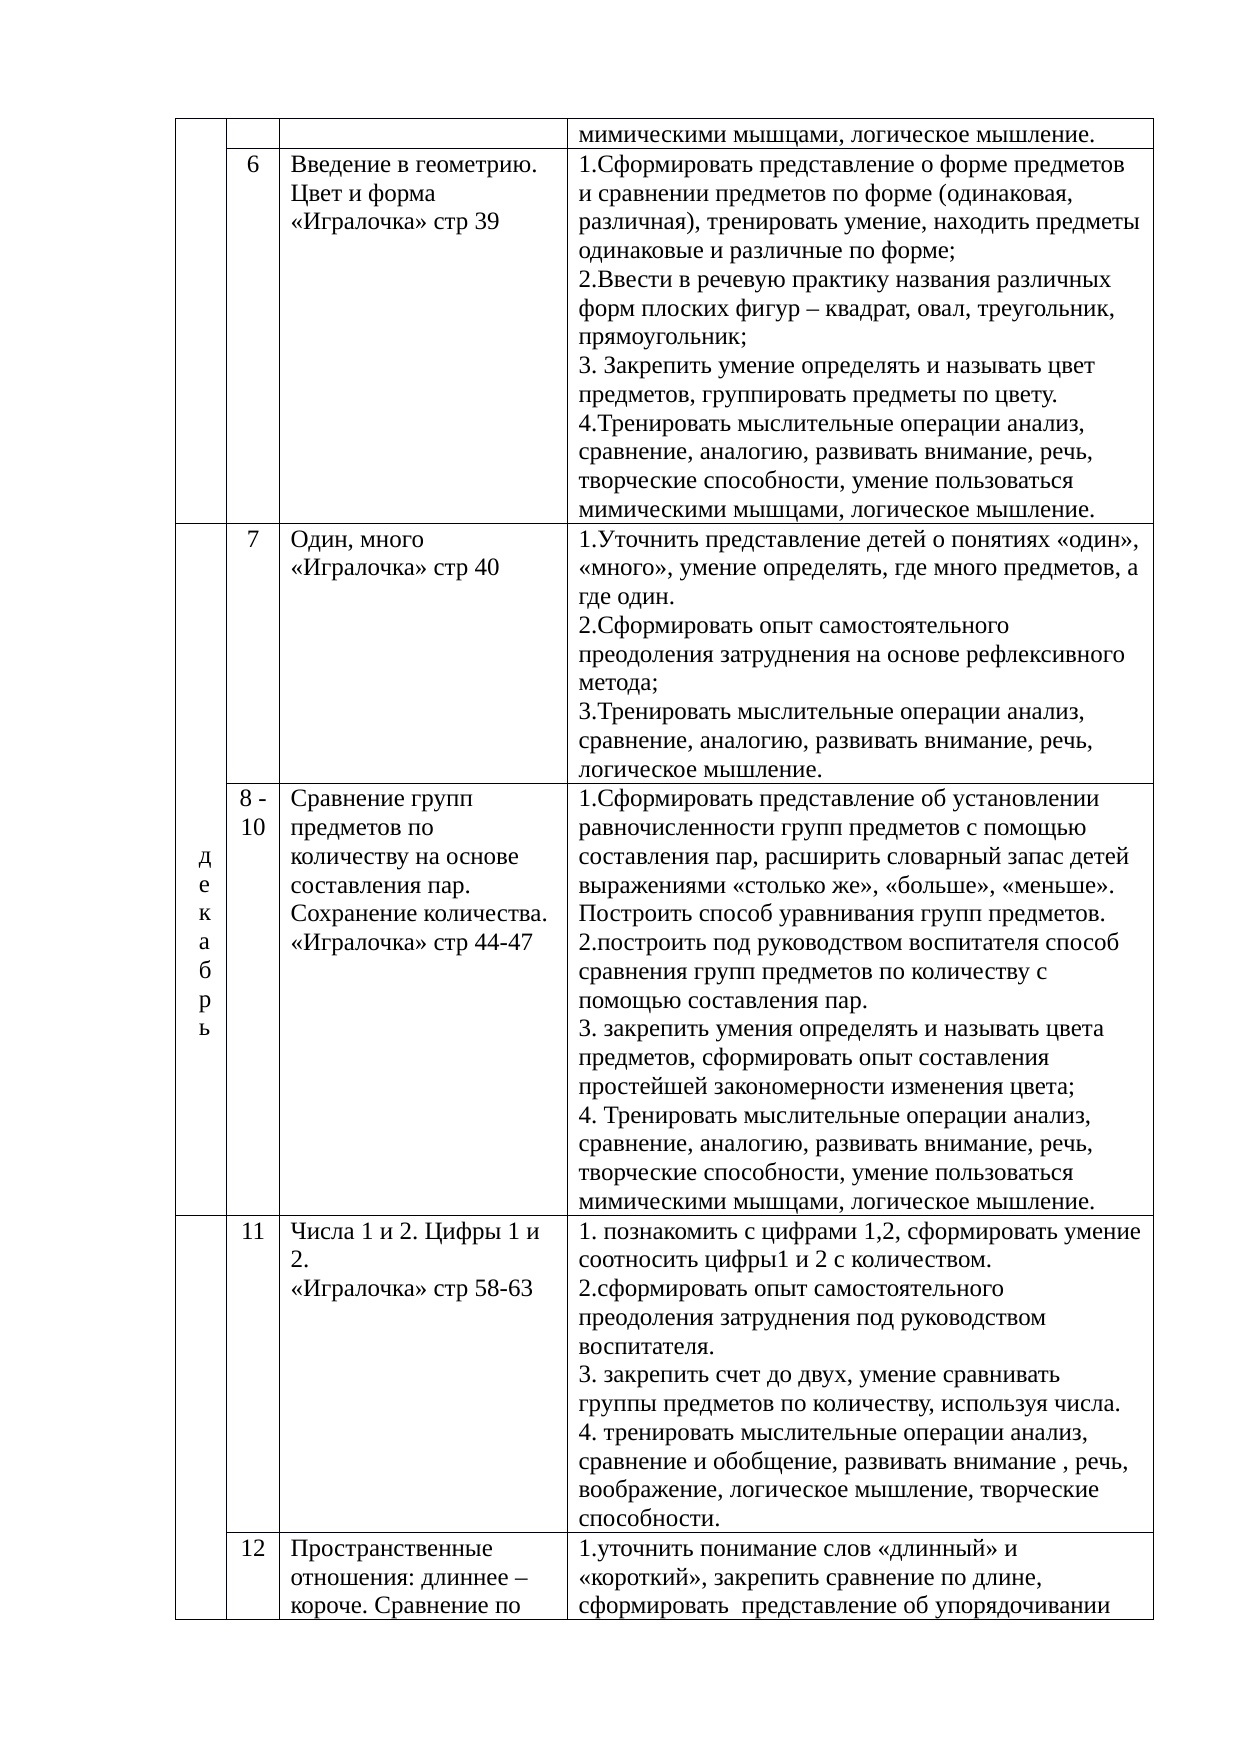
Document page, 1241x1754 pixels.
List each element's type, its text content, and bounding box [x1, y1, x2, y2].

table_cell [280, 119, 567, 148]
table_cell 8 - 10 [227, 784, 279, 1215]
table_cell 1. познакомить с цифрами 1,2, сформировать умение соотносить цифры1 и 2 с количеством. 2.сформировать опыт самостоятельного преодоления затруднения под руководством воспитателя. 3. закрепить счет до двух, умение сравнивать группы предметов по количеству, используя числа. 4. тренировать мыслительные операции анализ, сравнение и обобщение, развивать внимание , речь, воображение, логическое мышление, творческие способности. [568, 1216, 1153, 1532]
table_cell 11 [227, 1216, 279, 1532]
table_cell декабрь [176, 524, 226, 1215]
table_cell 1.Сформировать представление об установлении равночисленности групп предметов с помощью составления пар, расширить словарный запас детей выражениями «столько же», «больше», «меньше». Построить способ уравнивания групп предметов. 2.построить под руководством воспитателя способ сравнения групп предметов по количеству с помощью составления пар. 3. закрепить умения определять и называть цвета предметов, сформировать опыт составления простейшей закономерности изменения цвета; 4. Тренировать мыслительные операции анализ, сравнение, аналогию, развивать внимание, речь, творческие способности, умение пользоваться мимическими мышцами, логическое мышление. [568, 784, 1153, 1215]
table_cell Один, много «Игралочка» стр 40 [280, 524, 567, 782]
table_cell мимическими мышцами, логическое мышление. [568, 119, 1153, 148]
table_cell [176, 119, 226, 523]
table_cell 6 [227, 149, 279, 523]
table_cell Введение в геометрию. Цвет и форма «Игралочка» стр 39 [280, 149, 567, 523]
table_cell Пространственные отношения: длиннее – короче. Сравнение по [280, 1533, 567, 1619]
table_cell [176, 1216, 226, 1619]
table_cell 1.Уточнить представление детей о понятиях «один», «много», умение определять, где много предметов, а где один. 2.Сформировать опыт самостоятельного преодоления затруднения на основе рефлексивного метода; 3.Тренировать мыслительные операции анализ, сравнение, аналогию, развивать внимание, речь, логическое мышление. [568, 524, 1153, 782]
table_cell Числа 1 и 2. Цифры 1 и 2. «Игралочка» стр 58-63 [280, 1216, 567, 1532]
table_cell 7 [227, 524, 279, 782]
table_cell 1.уточнить понимание слов «длинный» и «короткий», закрепить сравнение по длине, сформировать представление об упорядочивании [568, 1533, 1153, 1619]
table_cell 12 [227, 1533, 279, 1619]
table_cell Сравнение групп предметов по количеству на основе составления пар. Сохранение количества. «Игралочка» стр 44-47 [280, 784, 567, 1215]
table_cell 1.Сформировать представление о форме предметов и сравнении предметов по форме (одинаковая, различная), тренировать умение, находить предметы одинаковые и различные по форме; 2.Ввести в речевую практику названия различных форм плоских фигур – квадрат, овал, треугольник, прямоугольник; 3. Закрепить умение определять и называть цвет предметов, группировать предметы по цвету. 4.Тренировать мыслительные операции анализ, сравнение, аналогию, развивать внимание, речь, творческие способности, умение пользоваться мимическими мышцами, логическое мышление. [568, 149, 1153, 523]
table_cell [227, 119, 279, 148]
